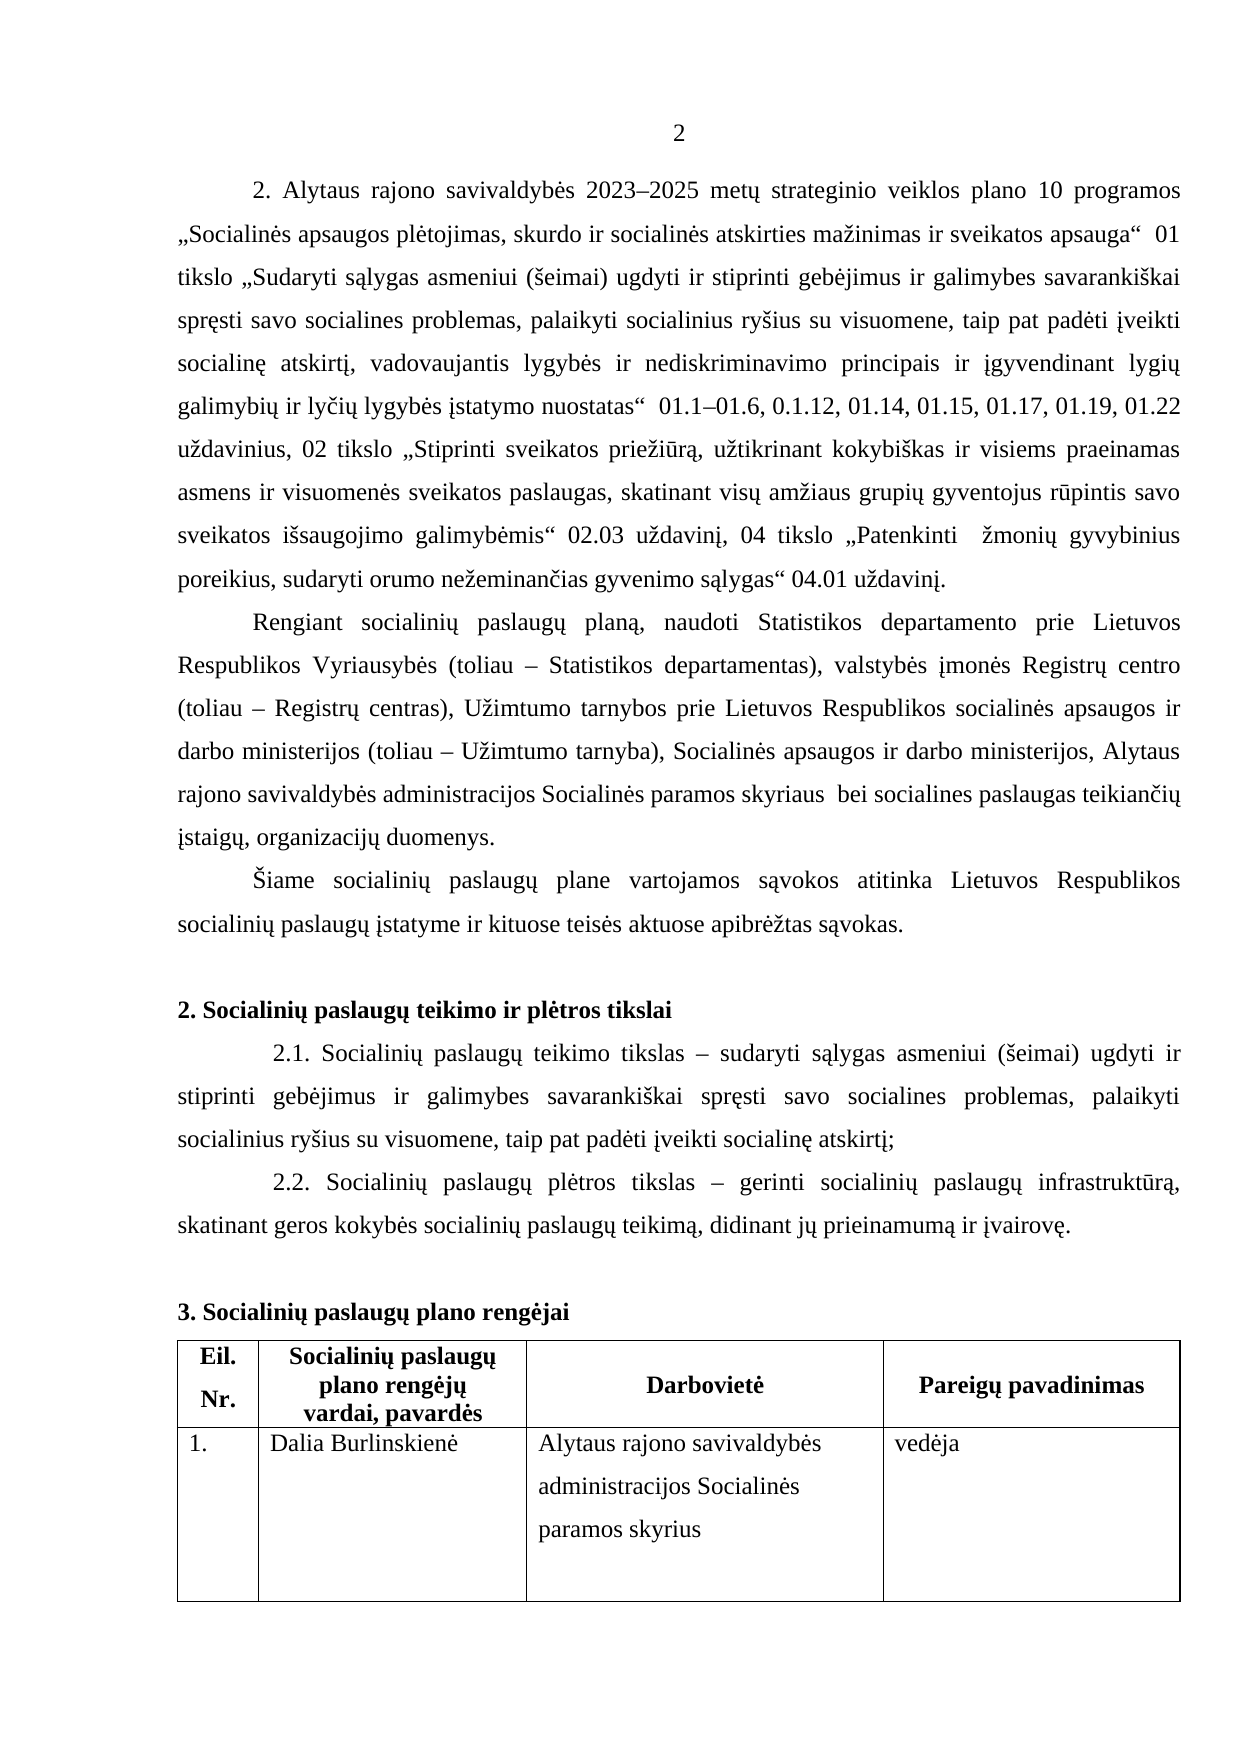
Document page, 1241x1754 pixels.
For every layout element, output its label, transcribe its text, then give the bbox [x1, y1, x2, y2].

table_header Socialinių paslaugų plano rengėjų vardai, pavardės [259, 1341, 526, 1427]
table_cell Dalia Burlinskienė [259, 1428, 526, 1601]
text 2.2. Socialinių paslaugų plėtros tikslas – gerinti socialinių paslaugų infrastruktūrą, skatinant geros kokybės socialinių paslaugų teikimą, didinant jų prieinamumą ir įvairovę. [177, 1167, 1181, 1239]
table_cell vedėja [884, 1428, 1179, 1601]
text 3. Socialinių paslaugų plano rengėjai [177, 1297, 1181, 1326]
table_cell Alytaus rajono savivaldybės administracijos Socialinės paramos skyrius [527, 1428, 883, 1601]
text 2. Socialinių paslaugų teikimo ir plėtros tikslai [177, 995, 1181, 1024]
text 2. Alytaus rajono savivaldybės 2023–2025 metų strateginio veiklos plano 10 programos „Socialinės apsaugos plėtojimas, skurdo ir socialinės atskirties mažinimas ir sveikatos apsauga“ 01 tikslo „Sudaryti sąlygas asmeniui (šeimai) ugdyti ir stiprinti gebėjimus ir galimybes savarankiškai spręsti savo socialines problemas, palaikyti socialinius ryšius su visuomene, taip pat padėti įveikti socialinę atskirtį, vadovaujantis lygybės ir nediskriminavimo principais ir įgyvendinant lygių galimybių ir lyčių lygybės įstatymo nuostatas“ 01.1–01.6, 0.1.12, 01.14, 01.15, 01.17, 01.19, 01.22 uždavinius, 02 tikslo „Stiprinti sveikatos priežiūrą, užtikrinant kokybiškas ir visiems praeinamas asmens ir visuomenės sveikatos paslaugas, skatinant visų amžiaus grupių gyventojus rūpintis savo sveikatos išsaugojimo galimybėmis“ 02.03 uždavinį, 04 tikslo „Patenkinti žmonių gyvybinius poreikius, sudaryti orumo nežeminančias gyvenimo sąlygas“ 04.01 uždavinį. [177, 176, 1181, 592]
text Rengiant socialinių paslaugų planą, naudoti Statistikos departamento prie Lietuvos Respublikos Vyriausybės (toliau – Statistikos departamentas), valstybės įmonės Registrų centro (toliau – Registrų centras), Užimtumo tarnybos prie Lietuvos Respublikos socialinės apsaugos ir darbo ministerijos (toliau – Užimtumo tarnyba), Socialinės apsaugos ir darbo ministerijos, Alytaus rajono savivaldybės administracijos Socialinės paramos skyriaus bei socialines paslaugas teikiančių įstaigų, organizacijų duomenys. [177, 607, 1181, 851]
table_cell 1. [178, 1428, 258, 1601]
text 2.1. Socialinių paslaugų teikimo tikslas – sudaryti sąlygas asmeniui (šeimai) ugdyti ir stiprinti gebėjimus ir galimybes savarankiškai spręsti savo socialines problemas, palaikyti socialinius ryšius su visuomene, taip pat padėti įveikti socialinę atskirtį; [177, 1038, 1181, 1153]
table_header Pareigų pavadinimas [884, 1341, 1179, 1427]
text Šiame socialinių paslaugų plane vartojamos sąvokos atitinka Lietuvos Respublikos socialinių paslaugų įstatyme ir kituose teisės aktuose apibrėžtas sąvokas. [177, 866, 1181, 937]
table_header Darbovietė [527, 1341, 883, 1427]
table_header Eil. Nr. [178, 1341, 258, 1427]
